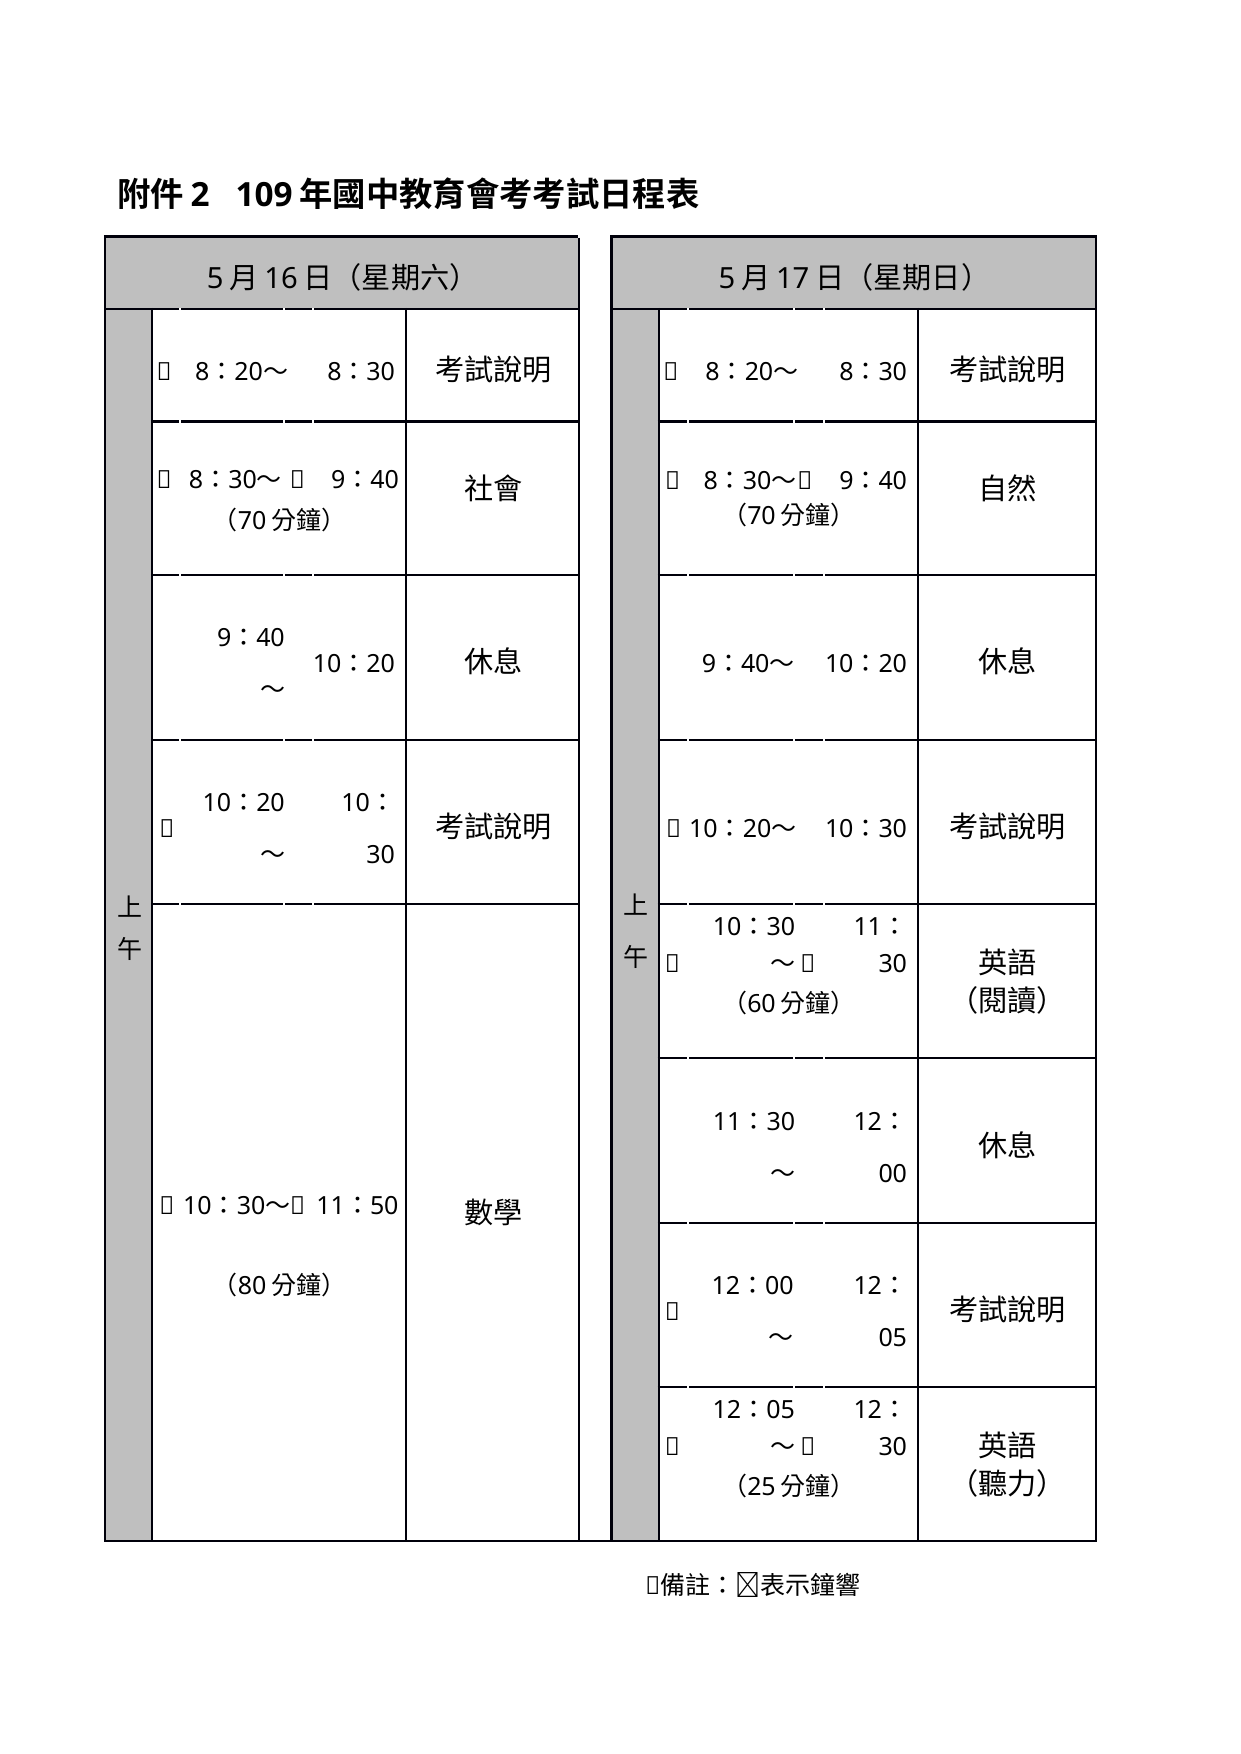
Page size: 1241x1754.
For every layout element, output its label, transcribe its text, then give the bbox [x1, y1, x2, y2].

table_cell [795, 1224, 823, 1386]
table_cell  [153, 741, 179, 903]
table_cell 休息 [407, 576, 578, 738]
table_cell  [660, 423, 687, 497]
table_cell  [153, 310, 179, 420]
table_header 5月16日（星期六） [106, 238, 578, 308]
table_cell 8：30～ [181, 423, 283, 497]
table_cell 社會 [407, 423, 578, 574]
table_cell （70分鐘） [660, 499, 917, 574]
table_cell 休息 [919, 1059, 1095, 1222]
table_cell  [660, 905, 687, 980]
table_cell  [153, 905, 179, 1222]
table_cell （25分鐘） [660, 1465, 917, 1540]
table_cell （80分鐘） [153, 1224, 405, 1540]
table_cell [660, 1059, 687, 1222]
table_cell 8：20～ [181, 310, 283, 420]
table_header 5月17日（星期日） [613, 238, 1095, 308]
table_cell （60分鐘） [660, 982, 917, 1057]
table_cell [580, 309, 610, 1540]
table_cell  [660, 310, 687, 420]
table_header [580, 238, 610, 308]
table_cell 考試說明 [919, 741, 1095, 903]
table_cell 8：30 [314, 310, 405, 420]
table_cell 上午 [613, 310, 658, 1540]
table_cell  [285, 423, 312, 497]
table_cell 上午 [106, 310, 151, 1540]
table_cell 英語 （聽力） [919, 1388, 1095, 1540]
table_cell [153, 576, 179, 738]
table_cell 9：40 [314, 423, 405, 497]
table_cell [285, 576, 312, 738]
table_cell 自然 [919, 423, 1095, 574]
table_cell 10：30 [825, 741, 917, 903]
table_cell 10：20～ [181, 741, 283, 903]
table_cell  [153, 423, 179, 497]
table_cell 12：05 [825, 1224, 917, 1386]
table_cell 10：20 [825, 576, 917, 738]
table_cell [795, 741, 823, 903]
table_cell  [660, 1224, 687, 1386]
table_cell  [795, 905, 823, 980]
table_cell  [660, 741, 687, 903]
table_cell 11：50 [314, 905, 405, 1222]
table_cell  [285, 905, 312, 1222]
table_cell 10：30 [314, 741, 405, 903]
table_cell [660, 576, 687, 738]
table_cell 考試說明 [407, 741, 578, 903]
table_cell 考試說明 [919, 310, 1095, 420]
table_cell [795, 310, 823, 420]
table_cell 8：30 [825, 310, 917, 420]
table_cell 9：40～ [689, 576, 793, 738]
table_cell  [795, 423, 823, 497]
table_cell 12：30 [825, 1388, 917, 1463]
text 附件2 109年國中教育會考考試日程表 [117, 164, 1123, 217]
table_cell 9：40 [825, 423, 917, 497]
table_cell 9：40～ [181, 576, 283, 738]
table_cell 11：30～ [689, 1059, 793, 1222]
table_cell  [660, 1388, 687, 1463]
table_cell  [795, 1388, 823, 1463]
table_cell 考試說明 [407, 310, 578, 420]
table_cell 英語 （閱讀） [919, 905, 1095, 1057]
table_cell 8：30～ [689, 423, 793, 497]
table_cell 考試說明 [919, 1224, 1095, 1386]
table_cell [795, 576, 823, 738]
table_cell 10：20～ [689, 741, 793, 903]
table_cell 11：30 [825, 905, 917, 980]
table_cell 10：20 [314, 576, 405, 738]
table_cell [795, 1059, 823, 1222]
table_cell 10：30～ [181, 905, 283, 1222]
table_cell [285, 310, 312, 420]
table_cell 休息 [919, 576, 1095, 738]
table_cell （70分鐘） [153, 499, 405, 574]
table_cell [285, 741, 312, 903]
table_cell 10：30～ [689, 905, 793, 980]
table_cell 8：20～ [689, 310, 793, 420]
table_cell 12：00～ [689, 1224, 793, 1386]
table_cell 12：05～ [689, 1388, 793, 1463]
table_cell 12：00 [825, 1059, 917, 1222]
table_cell 數學 [407, 905, 578, 1540]
